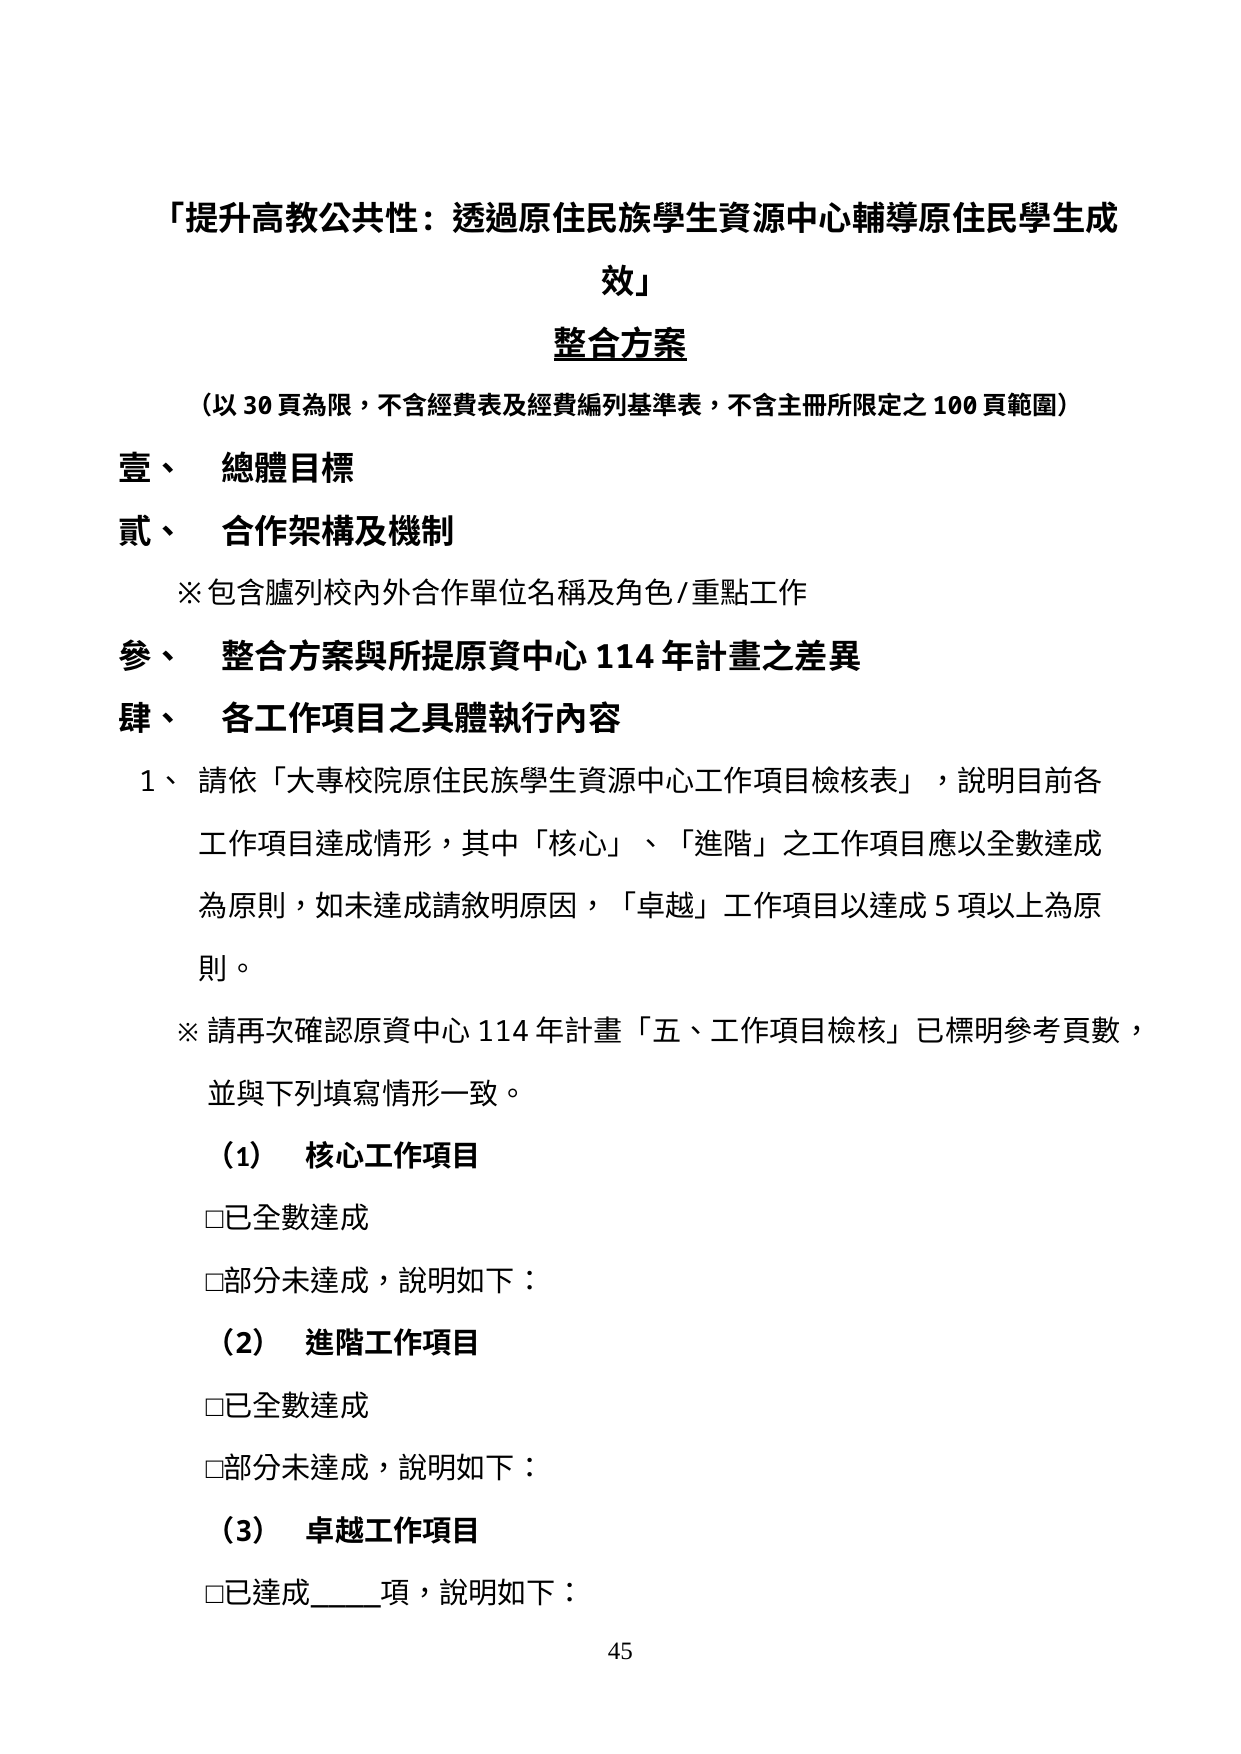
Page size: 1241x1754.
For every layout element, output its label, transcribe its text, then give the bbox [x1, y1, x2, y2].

list 整合方案與所提原資中心114年計畫之差異 [118, 612, 1122, 675]
text □已全數達成 [206, 1175, 1122, 1237]
text □已達成____項，說明如下： [206, 1550, 1122, 1612]
text □部分未達成，說明如下： [206, 1425, 1122, 1487]
list 進階工作項目 [206, 1300, 1122, 1362]
list 合作架構及機制 [118, 487, 1122, 550]
text 整合方案 [118, 300, 1122, 362]
text □部分未達成，說明如下： [206, 1237, 1122, 1300]
list 核心工作項目 [206, 1112, 1122, 1175]
text 「提升高教公共性: 透過原住民族學生資源中心輔導原住民學生成效」 [118, 175, 1152, 300]
list 請依「大專校院原住民族學生資源中心工作項目檢核表」，說明目前各工作項目達成情形，其中「核心」、「進階」之工作項目應以全數達成為原則，如未達成請敘明原因，「卓越」工作項目以達成5項以上為原則。 [139, 737, 1122, 987]
list 卓越工作項目 [206, 1487, 1122, 1550]
list 總體目標 [118, 425, 1122, 487]
list 請再次確認原資中心114年計畫「五、工作項目檢核」已標明參考頁數，並與下列填寫情形一致。 [177, 987, 1122, 1112]
text （以30頁為限，不含經費表及經費編列基準表，不含主冊所限定之100頁範圍） [118, 362, 1152, 425]
list 包含臚列校內外合作單位名稱及角色/重點工作 [177, 550, 1122, 612]
list 各工作項目之具體執行內容 [118, 675, 1122, 737]
text □已全數達成 [206, 1362, 1122, 1425]
